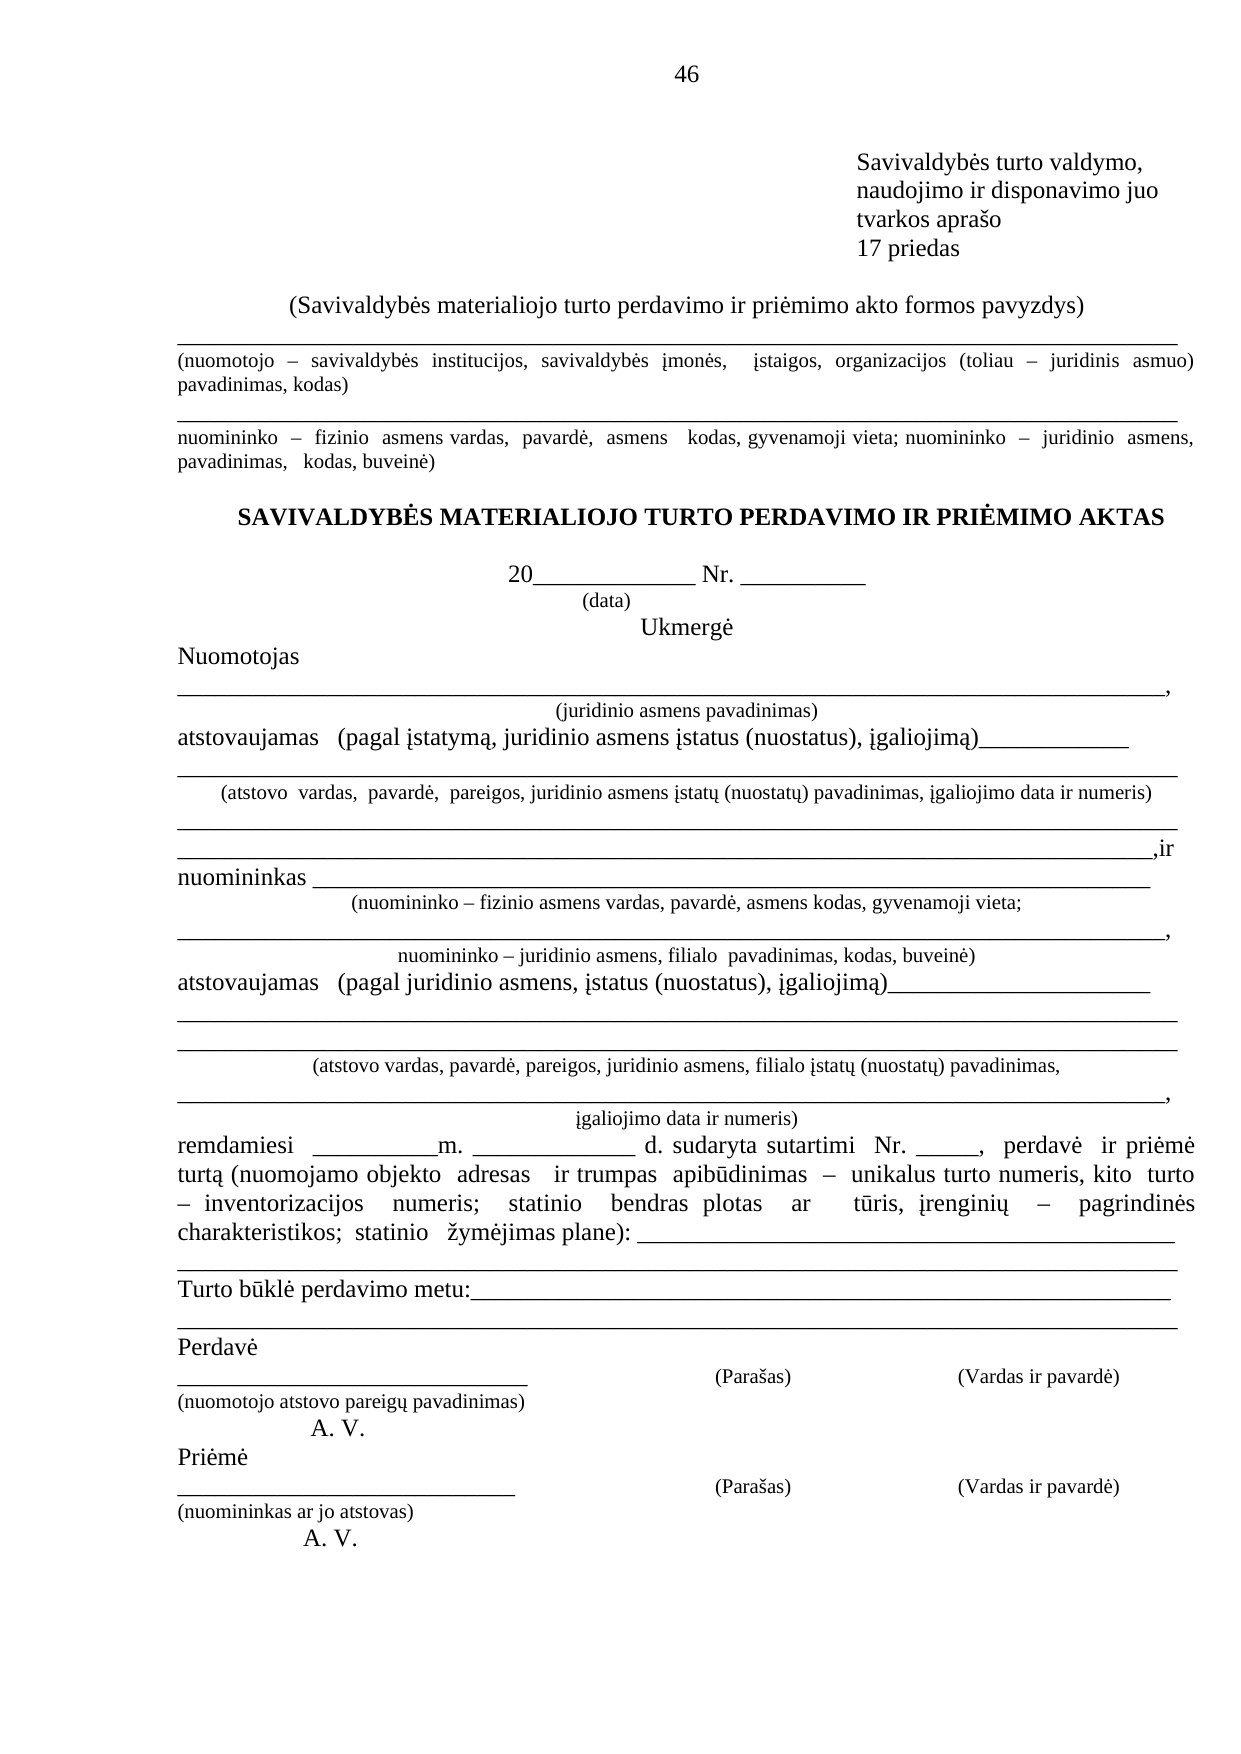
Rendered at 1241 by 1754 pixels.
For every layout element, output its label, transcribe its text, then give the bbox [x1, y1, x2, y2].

text (nuomininko – fizinio asmens vardas, pavardė, asmens kodas, gyvenamoji vieta; [177, 890, 1196, 914]
text (atstovo vardas, pavardė, pareigos, juridinio asmens, filialo įstatų (nuostatų) pavadinimas, [177, 1053, 1196, 1077]
text ___________________________ (Parašas) (Vardas ir pavardė) [177, 1471, 1196, 1499]
text ________________________________________________________________________________ [177, 1025, 1196, 1053]
text (juridinio asmens pavadinimas) [177, 698, 1196, 722]
text atstovaujamas (pagal įstatymą, juridinio asmens įstatus (nuostatus), įgaliojimą)____________ [177, 722, 1196, 751]
text įgaliojimo data ir numeris) [177, 1106, 1196, 1130]
text (Savivaldybės materialiojo turto perdavimo ir priėmimo akto formos pavyzdys) [177, 291, 1196, 319]
text nuomininko – juridinio asmens, filialo pavadinimas, kodas, buveinė) [177, 943, 1196, 967]
text ________________________________________________________________________________ [177, 804, 1196, 833]
text atstovaujamas (pagal juridinio asmens, įstatus (nuostatus), įgaliojimą)_____________________ [177, 967, 1196, 996]
text Savivaldybės turto valdymo, [856, 147, 1196, 176]
text 17 priedas [856, 233, 1196, 262]
text A. V. [177, 1523, 1196, 1552]
text (nuomotojo – savivaldybės institucijos, savivaldybės įmonės, įstaigos, organizacijos (toliau – juridinis asmuo) pavadinimas, kodas) [177, 348, 1196, 396]
text ________________________________________________________________________________ [177, 396, 1196, 425]
text Ukmergė [177, 612, 1196, 641]
text Perdavė [177, 1332, 1196, 1360]
text nuomininko – fizinio asmens vardas, pavardė, asmens kodas, gyvenamoji vieta; nuomininko – juridinio asmens, pavadinimas, kodas, buveinė) [177, 425, 1196, 473]
text ________________________________________________________________________________ [177, 1245, 1196, 1274]
text tvarkos aprašo [856, 204, 1196, 233]
text (data) [177, 588, 1196, 612]
text _______________________________________________________________________________, [177, 1077, 1196, 1106]
text ________________________________________________________________________________ [177, 996, 1196, 1025]
text Nuomotojas _______________________________________________________________________________, [177, 641, 1196, 698]
text 20_____________ Nr. __________ [177, 559, 1196, 588]
text Priėmė [177, 1442, 1196, 1471]
text (nuomininkas ar jo atstovas) [177, 1499, 1196, 1523]
text (atstovo vardas, pavardė, pareigos, juridinio asmens įstatų (nuostatų) pavadinimas, įgaliojimo data ir numeris) [177, 780, 1196, 804]
text ________________________________________________________________________________ [177, 319, 1196, 348]
text Savivaldybės materialiojo turto perdavimo ir priėmimo aktas [177, 502, 1196, 531]
text naudojimo ir disponavimo juo [856, 176, 1196, 204]
text remdamiesi __________m. _____________ d. sudaryta sutartimi Nr. _____, perdavė ir priėmė turtą (nuomojamo objekto adresas ir trumpas apibūdinimas – unikalus turto numeris, kito turto – inventorizacijos numeris; statinio bendras plotas ar tūris, įrenginių – pagrindinės charakteristikos; statinio žymėjimas plane): ___________________________________________ [177, 1130, 1196, 1245]
text ____________________________ (Parašas) (Vardas ir pavardė) [177, 1360, 1196, 1389]
text ______________________________________________________________________________,ir nuomininkas ___________________________________________________________________ [177, 833, 1196, 890]
text _______________________________________________________________________________, [177, 914, 1196, 943]
text Turto būklė perdavimo metu:________________________________________________________ [177, 1274, 1196, 1303]
text (nuomotojo atstovo pareigų pavadinimas) [177, 1389, 1196, 1413]
text ________________________________________________________________________________ [177, 1303, 1196, 1332]
text A. V. [177, 1413, 1196, 1442]
text ________________________________________________________________________________ [177, 751, 1196, 780]
